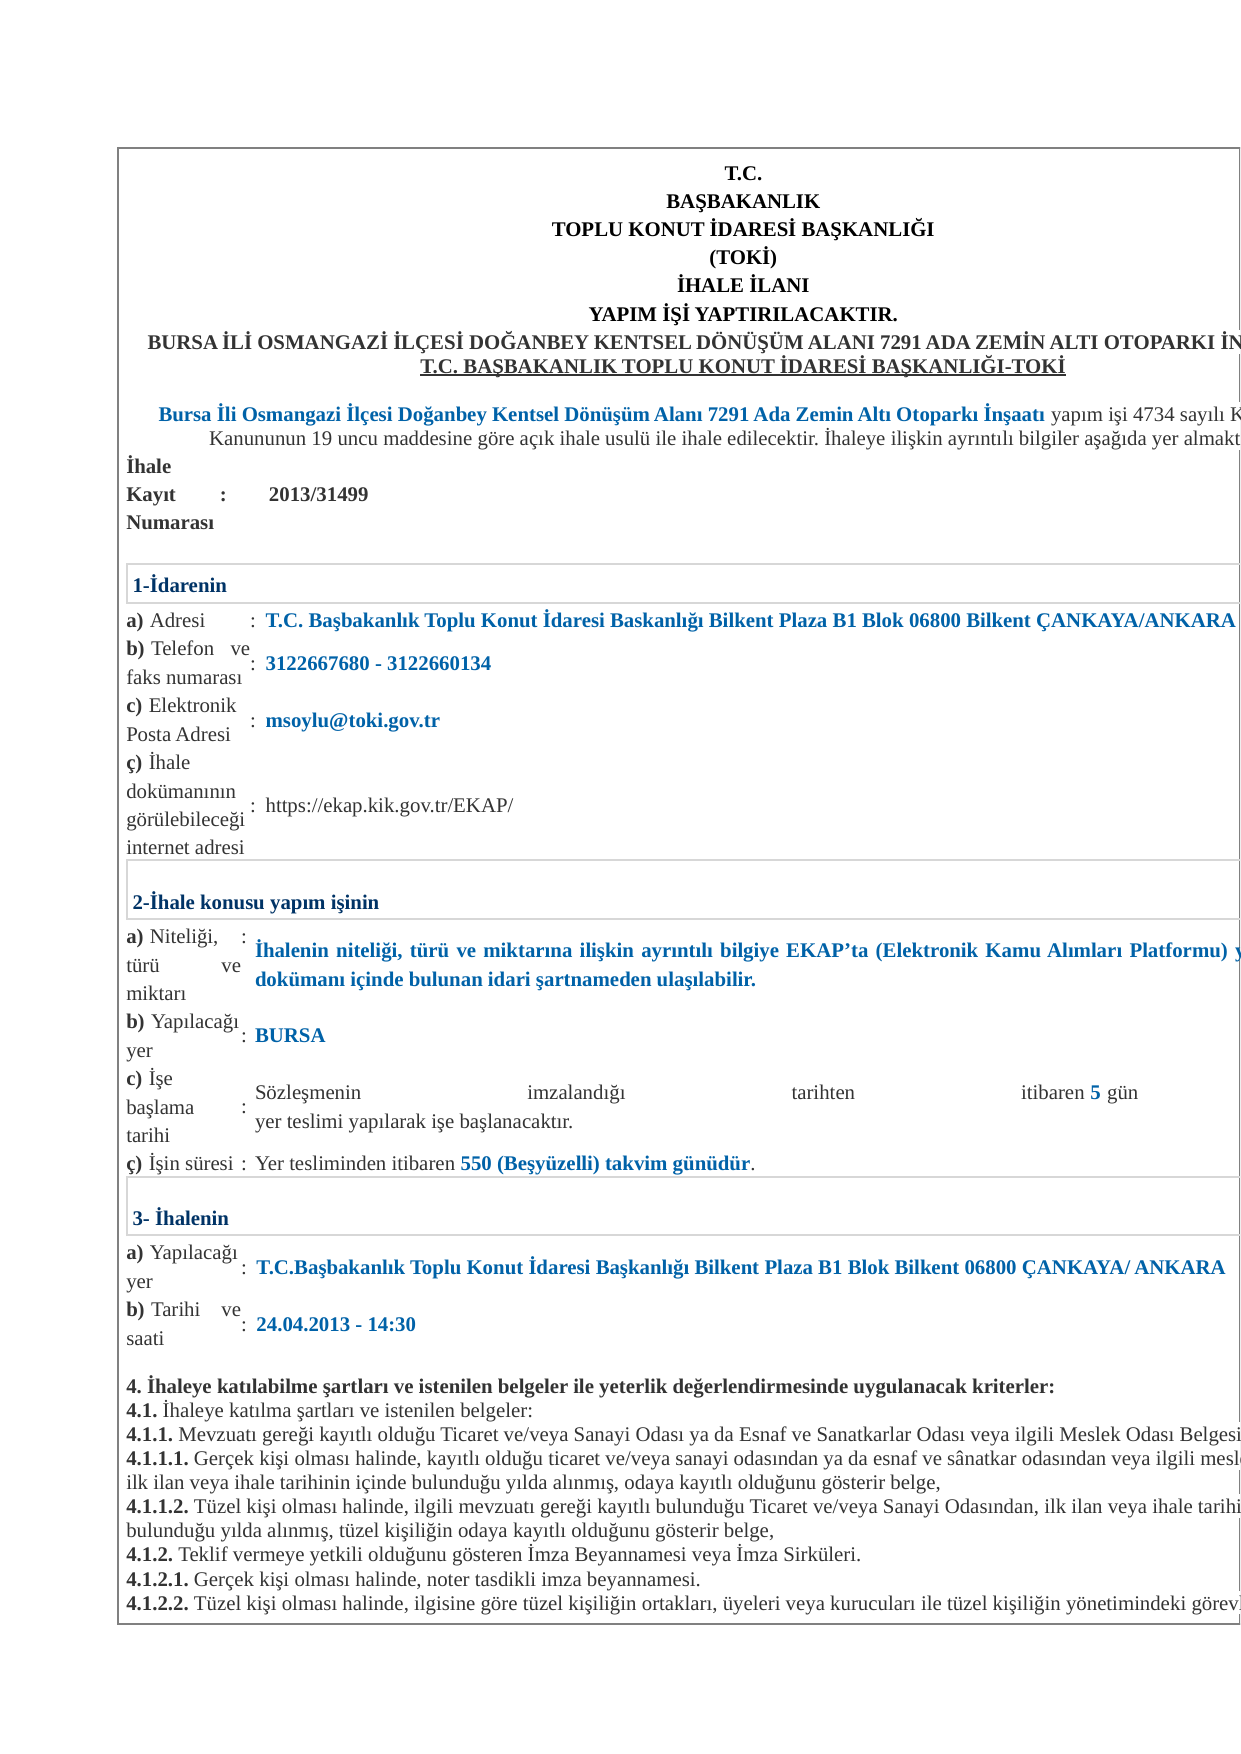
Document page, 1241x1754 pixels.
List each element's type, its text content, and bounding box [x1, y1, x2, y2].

table_cell 3122667680 - 3122660134 [265, 633, 1239, 689]
table_cell https://ekap.kik.gov.tr/EKAP/ [265, 746, 1239, 859]
table_cell : [241, 1293, 256, 1350]
table_header T.C. BAŞBAKANLIK TOPLU KONUT İDARESİ BAŞKANLIĞI (TOKİ) İHALE İLANI YAPIM İŞİ YAPTIRILACAKTIR. BURSA İLİ OSMANGAZİ İLÇESİ DOĞANBEY KENTSEL DÖNÜŞÜM ALANI 7291 ADA ZEMİN ALTI OTOPARKI İNŞAATI İŞİ T.C. BAŞBAKANLIK TOPLU KONUT İDARESİ BAŞKANLIĞI-TOKİ Bursa İli Osmangazi İlçesi Doğanbey Kentsel Dönüşüm Alanı 7291 Ada Zemin Altı Otoparkı İnşaatı yapım işi 4734 sayılı Kamu İhale Kanununun 19 uncu maddesine göre açık ihale usulü ile ihale edilecektir. İhaleye ilişkin ayrıntılı bilgiler aşağıda yer almaktadır. 2-İhale konusu yapım işinin 3- İhalenin 4. İhaleye katılabilme şartları ve istenilen belgeler ile yeterlik değerlendirmesinde uygulanacak kriterler: 4.1. İhaleye katılma şartları ve istenilen belgeler: 4.1.1. Mevzuatı gereği kayıtlı olduğu Ticaret ve/veya Sanayi Odası ya da Esnaf ve Sanatkarlar Odası veya ilgili Meslek Odası Belgesi. 4.1.1.1. Gerçek kişi olması halinde, kayıtlı olduğu ticaret ve/veya sanayi odasından ya da esnaf ve sânatkar odasından veya ilgili meslek odasından, ilk ilan veya ihale tarihinin içinde bulunduğu yılda alınmış, odaya kayıtlı olduğunu gösterir belge, 4.1.1.2. Tüzel kişi olması halinde, ilgili mevzuatı gereği kayıtlı bulunduğu Ticaret ve/veya Sanayi Odasından, ilk ilan veya ihale tarihinin içinde bulunduğu yılda alınmış, tüzel kişiliğin odaya kayıtlı olduğunu gösterir belge, 4.1.2. Teklif vermeye yetkili olduğunu gösteren İmza Beyannamesi veya İmza Sirküleri. 4.1.2.1. Gerçek kişi olması halinde, noter tasdikli imza beyannamesi. 4.1.2.2. Tüzel kişi olması halinde, ilgisine göre tüzel kişiliğin ortakları, üyeleri veya kurucuları ile tüzel kişiliğin yönetimindeki görevlileri belirten son durumu gösterir Ticaret Sicil Gazetesi, bu bilgilerin tamamının bir Ticaret Sicil Gazetesinde bulunmaması halinde, bu bilgilerin tümünü göstermek üzere ilgili Ticaret Sicil Gazeteleri veya bu hususları gösteren belgeler ile tüzel kişiliğin noter tasdikli imza sirküleri, 4.1.3. Şekli ve içeriği İdari Şartnamede belirlenen teklif mektubu. 4.1.4. Şekli ve içeriği İdari Şartnamede belirlenen geçici teminat. 4.1.5İhale konusu işte idarenin onayı ile alt yüklenici çalıştırılabilir. Ancak işin tamamı alt yüklenicilere yaptırılamaz. 4.1.6 Tüzel kişi tarafından iş deneyimi göstermek üzere sunulan belgenin, tüzel kişiliğin yarısından fazla hissesine sahip ortağına ait olması halinde, ticaret ve sanayi odası/ticaret odası bünyesinde bulunan ticaret sicil memurlukları veya yeminli mali müşavir ya da serbest muhasebeci mali müşavir tarafından ilk ilan tarihinden sonra düzenlenen ve düzenlendiği tarihten geriye doğru son bir yıldır kesintisiz olarak bu şartın korunduğunu gösteren belge. 5.Ekonomik açıdan en avantajlı teklif sadece fiyat esasına göre belirlenecektir. 6. İhaleye sadece yerli istekliler katılabilecektir. 7. İhale dokümanının görülmesi ve satın alınması: 7.1. İhale dokümanı, idarenin adresinde görülebilir ve 250 TRY (Türk Lirası) karşılığı T.C.Başbakanlık Toplu Konut İdaresi Başkanlığı adresinden satın alınabilir. 7.2. İhaleye teklif verecek olanların ihale dokümanını satın almaları veya EKAP üzerinden e-imza kullanarak indirmeleri zorunludur. 8. Teklifler, ihale tarih ve saatine kadar T.C. Başbakanlık Toplu Konut İdaresi Başkanlığı Bilkent Plaza B1 Blok Bilkent 06800 ÇANKAYA/ ANKARA adresine elden teslim edilebileceği gibi, aynı adrese iadeli taahhütlü posta vasıtasıyla da gönderilebilir. 9. İstekliler tekliflerini, anahtar teslimi götürü bedel üzerinden verecektir. İhale sonucu, üzerine ihale yapılan istekliyle anahtar teslimi götürü bedel sözleşme imzalanacaktır. Bu ihalede, işin tamamı için teklif verilecektir. 10. İstekliler teklif ettikleri bedelin %3’ünden az olmamak üzere kendi belirleyecekleri tutarda geçici teminat vereceklerdir. 11. Verilen tekliflerin geçerlilik süresi, ihale tarihinden itibaren 120 (yüzyirmi) takvim günüdür. 12. Konsorsiyum olarak ihaleye teklif verilemez. 13. Diğer hususlar: İhalede Uygulanacak Sınır Değer Katsayısı (N) : 1,00 [119, 149, 1239, 1622]
table_cell : [241, 1147, 255, 1176]
table_cell 24.04.2013 - 14:30 [256, 1293, 1239, 1350]
table_cell c) Elektronik Posta Adresi [126, 689, 250, 746]
table_cell : [250, 604, 265, 632]
table_header İhalenin niteliği, türü ve miktarına ilişkin ayrıntılı bilgiye EKAP’ta (Elektronik Kamu Alımları Platformu) yer alan ihale dokümanı içinde bulunan idari şartnameden ulaşılabilir. [255, 920, 1239, 1005]
table_cell BURSA [255, 1005, 1239, 1062]
table_header İhale Kayıt Numarası [126, 450, 219, 534]
table_header T.C.Başbakanlık Toplu Konut İdaresi Başkanlığı Bilkent Plaza B1 Blok Bilkent 06800 ÇANKAYA/ ANKARA [256, 1236, 1239, 1293]
table_cell b) Tarihi ve saati [126, 1293, 241, 1350]
table_cell Sözleşmenin imzalandığı tarihten itibaren 5 gün içinde yer teslimi yapılarak işe başlanacaktır. [255, 1062, 1239, 1147]
table_cell : [250, 746, 265, 859]
table_cell Yer tesliminden itibaren 550 (Beşyüzelli) takvim günüdür. [255, 1147, 1239, 1176]
table_header : [241, 920, 255, 1005]
table_cell : [241, 1005, 255, 1062]
table_cell b) Yapılacağı yer [126, 1005, 241, 1062]
table_header 1-İdarenin [128, 565, 1239, 602]
table_cell ç) İhale dokümanının görülebileceği internet adresi [126, 746, 250, 859]
table_cell T.C. Başbakanlık Toplu Konut İdaresi Baskanlığı Bilkent Plaza B1 Blok 06800 Bilkent ÇANKAYA/ANKARA [265, 604, 1239, 632]
table_cell msoylu@toki.gov.tr [265, 689, 1239, 746]
table_cell c) İşe başlama tarihi [126, 1062, 241, 1147]
table_header a) Niteliği, türü ve miktarı [126, 920, 241, 1005]
table_cell ç) İşin süresi [126, 1147, 241, 1176]
table_cell : [250, 633, 265, 689]
table_header : [241, 1236, 256, 1293]
table_cell b) Telefon ve faks numarası [126, 633, 250, 689]
table_cell : [250, 689, 265, 746]
table_header a) Yapılacağı yer [126, 1236, 241, 1293]
table_header 2013/31499 [269, 450, 1239, 534]
table_header : [220, 450, 269, 534]
table_cell : [241, 1062, 255, 1147]
table_cell a) Adresi [126, 604, 250, 632]
